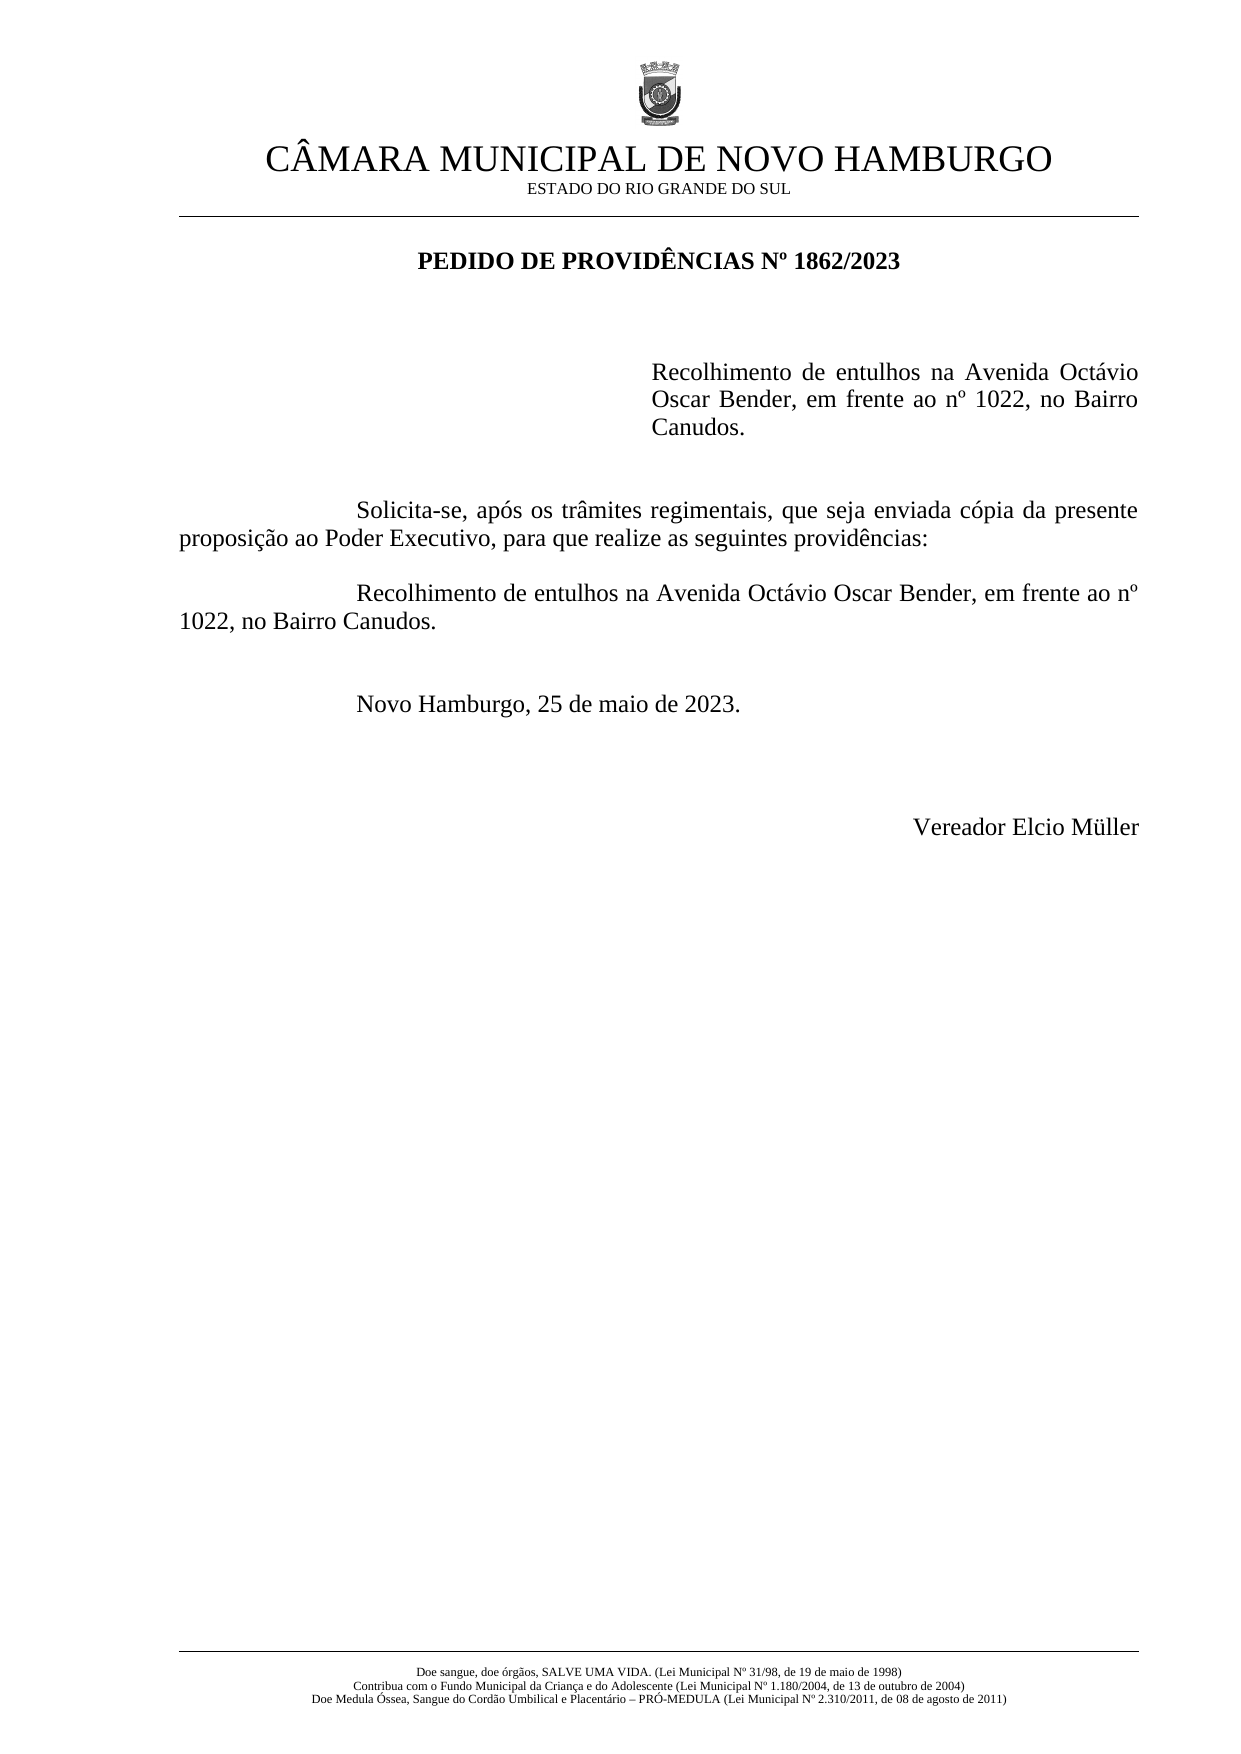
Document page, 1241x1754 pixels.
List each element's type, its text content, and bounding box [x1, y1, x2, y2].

text Solicita-se, após os trâmites regimentais, que seja enviada cópia da presente proposição ao Poder Executivo, para que realize as seguintes providências: [179, 496, 1139, 552]
text Recolhimento de entulhos na Avenida Octávio Oscar Bender, em frente ao nº 1022, no Bairro Canudos. [179, 579, 1139, 635]
text PEDIDO DE PROVIDÊNCIAS Nº 1862/2023 [179, 247, 1139, 274]
text Novo Hamburgo, 25 de maio de 2023. [179, 690, 1139, 718]
text Recolhimento de entulhos na Avenida Octávio Oscar Bender, em frente ao nº 1022, no Bairro Canudos. [651, 358, 1139, 441]
text Vereador Elcio Müller [179, 813, 1139, 840]
